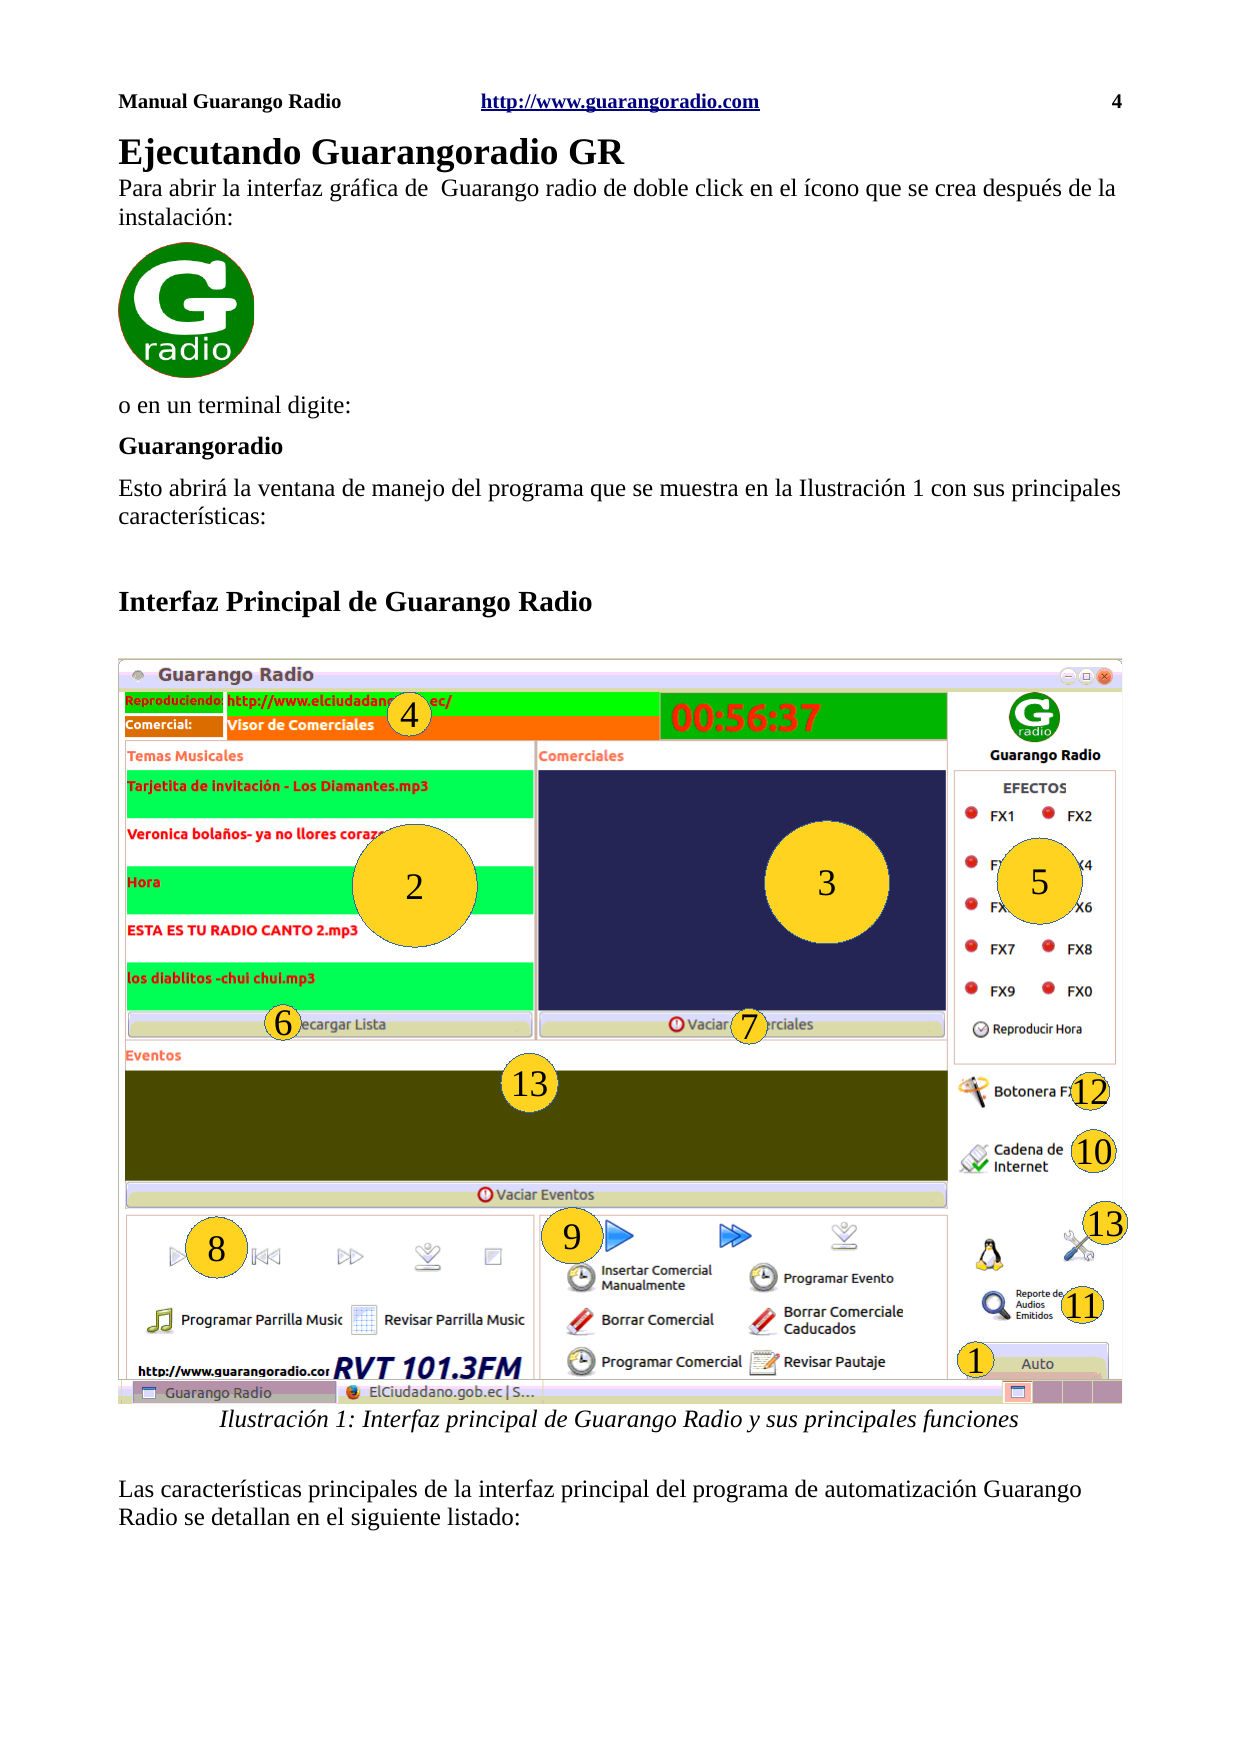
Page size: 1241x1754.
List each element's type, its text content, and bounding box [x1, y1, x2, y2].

subtitle Ejecutando Guarangoradio GR [118, 130, 1122, 173]
text Guarangoradio [118, 431, 1122, 460]
text Las características principales de la interfaz principal del programa de automatización Guarango Radio se detallan en el siguiente listado: [118, 1474, 1122, 1531]
text Para abrir la interfaz gráfica de Guarango radio de doble click en el ícono que se crea después de la instalación: [118, 173, 1122, 230]
picture [118, 242, 255, 378]
text Esto abrirá la ventana de manejo del programa que se muestra en la Ilustración 1 con sus principales características: [118, 473, 1122, 530]
picture [118, 658, 1123, 1404]
text Ilustración 1: Interfaz principal de Guarango Radio y sus principales funciones [118, 1404, 1122, 1432]
subtitle Interfaz Principal de Guarango Radio [118, 584, 1122, 617]
text o en un terminal digite: [118, 390, 1122, 419]
